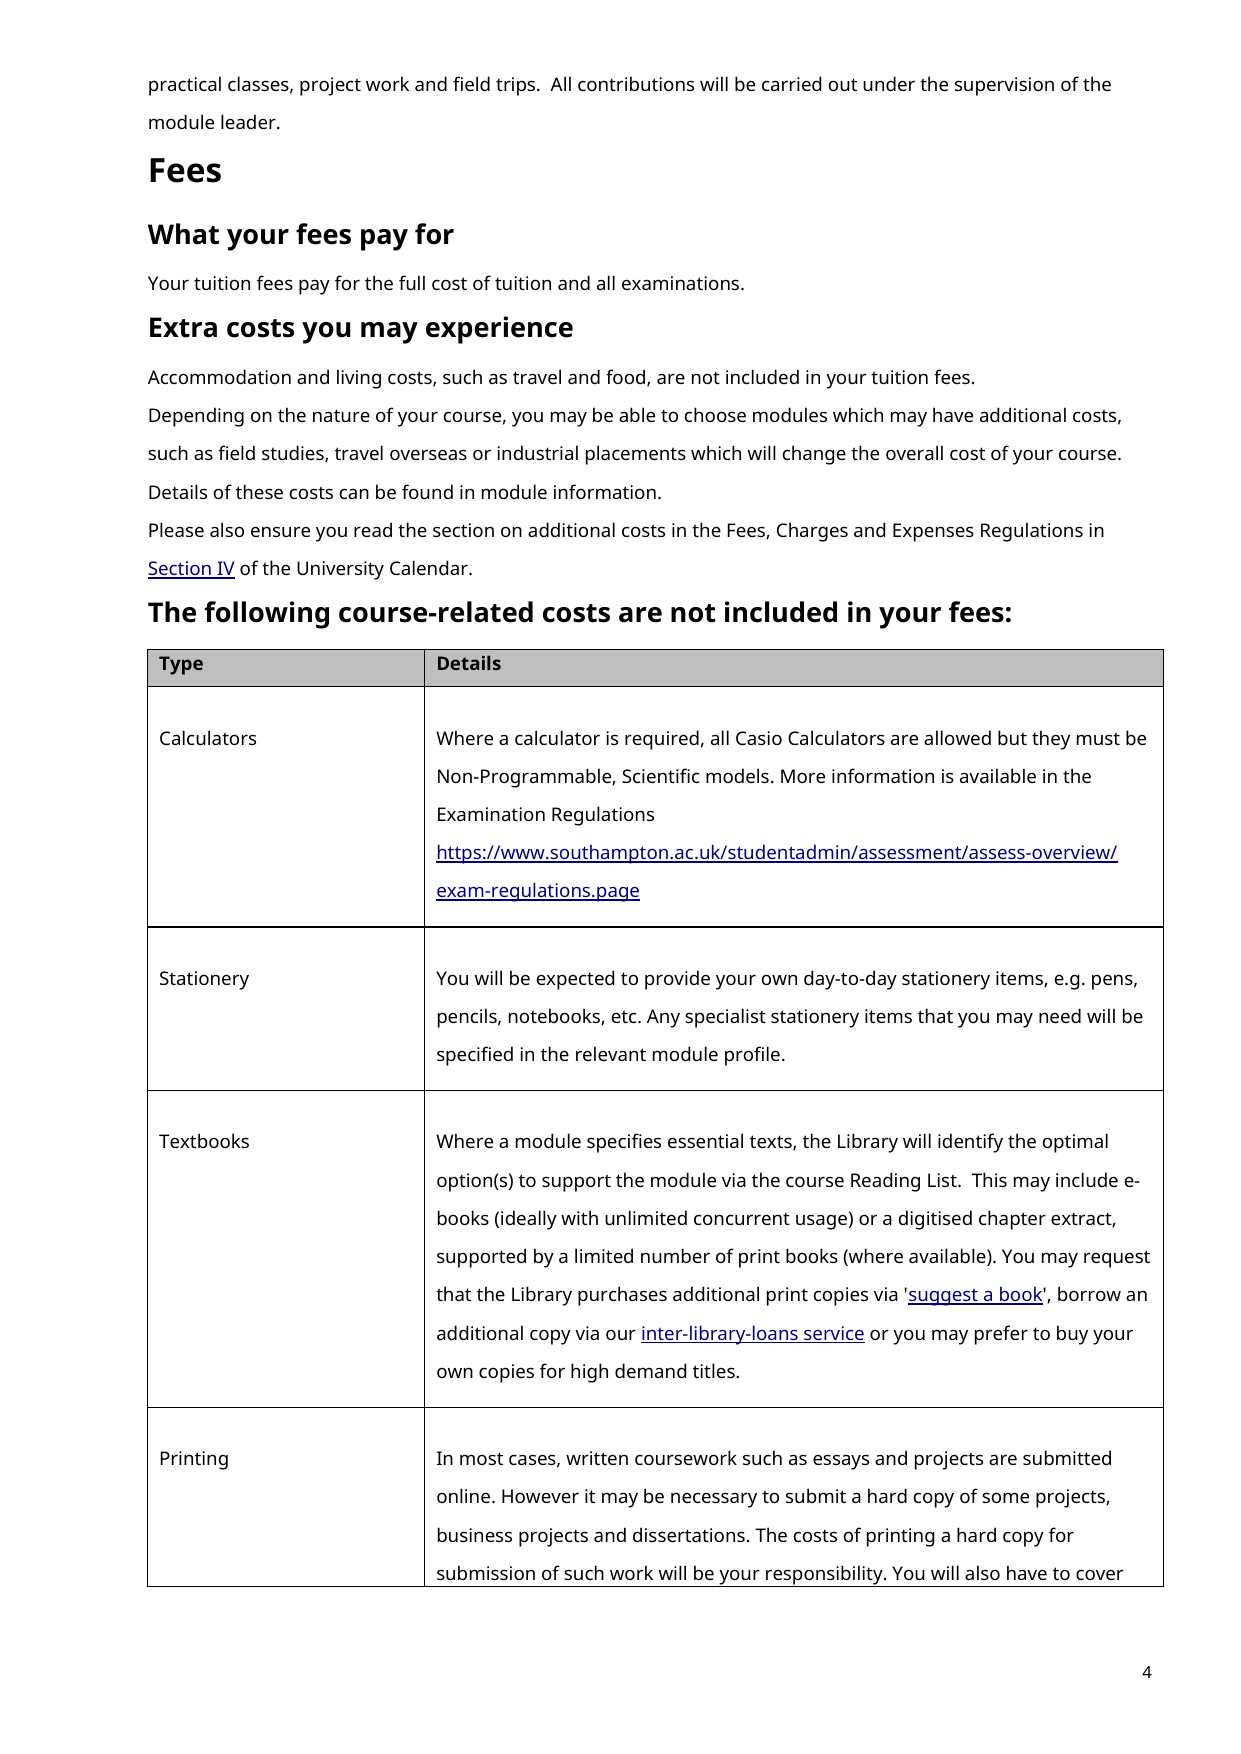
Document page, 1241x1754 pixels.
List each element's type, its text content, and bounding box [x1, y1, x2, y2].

text Your tuition fees pay for the full cost of tuition and all examinations. [148, 271, 1152, 296]
text Accommodation and living costs, such as travel and food, are not included in your tuition fees. [148, 364, 1152, 390]
table_cell In most cases, written coursework such as essays and projects are submitted online. However it may be necessary to submit a hard copy of some projects, business projects and dissertations. The costs of printing a hard copy for submission of such work will be your responsibility. You will also have to cover [425, 1408, 1163, 1586]
text Please also ensure you read the section on additional costs in the Fees, Charges and Expenses Regulations in Section IV of the University Calendar. [148, 517, 1152, 581]
subtitle Extra costs you may experience [148, 309, 1152, 346]
table_cell Printing [148, 1408, 424, 1586]
subtitle The following course-related costs are not included in your fees: [148, 594, 1152, 631]
text practical classes, project work and field trips. All contributions will be carried out under the supervision of the module leader. [148, 71, 1152, 134]
table_header Type [148, 650, 424, 686]
subtitle What your fees pay for [148, 215, 1152, 252]
table_cell Textbooks [148, 1091, 424, 1407]
table_cell Stationery [148, 928, 424, 1090]
table_header Details [425, 650, 1163, 686]
text Depending on the nature of your course, you may be able to choose modules which may have additional costs, such as field studies, travel overseas or industrial placements which will change the overall cost of your course. Details of these costs can be found in module information. [148, 402, 1152, 504]
table_cell Where a module specifies essential texts, the Library will identify the optimal option(s) to support the module via the course Reading List. This may include e-books (ideally with unlimited concurrent usage) or a digitised chapter extract, supported by a limited number of print books (where available). You may request that the Library purchases additional print copies via 'suggest a book', borrow an additional copy via our inter-library-loans service or you may prefer to buy your own copies for high demand titles. [425, 1091, 1163, 1407]
table_cell Where a calculator is required, all Casio Calculators are allowed but they must be Non-Programmable, Scientific models. More information is available in the Examination Regulations https://www.southampton.ac.uk/studentadmin/assessment/assess-overview/exam-regulations.page [425, 687, 1163, 926]
table_cell Calculators [148, 687, 424, 926]
table_cell You will be expected to provide your own day-to-day stationery items, e.g. pens, pencils, notebooks, etc. Any specialist stationery items that you may need will be specified in the relevant module profile. [425, 928, 1163, 1090]
subtitle Fees [148, 147, 1152, 193]
